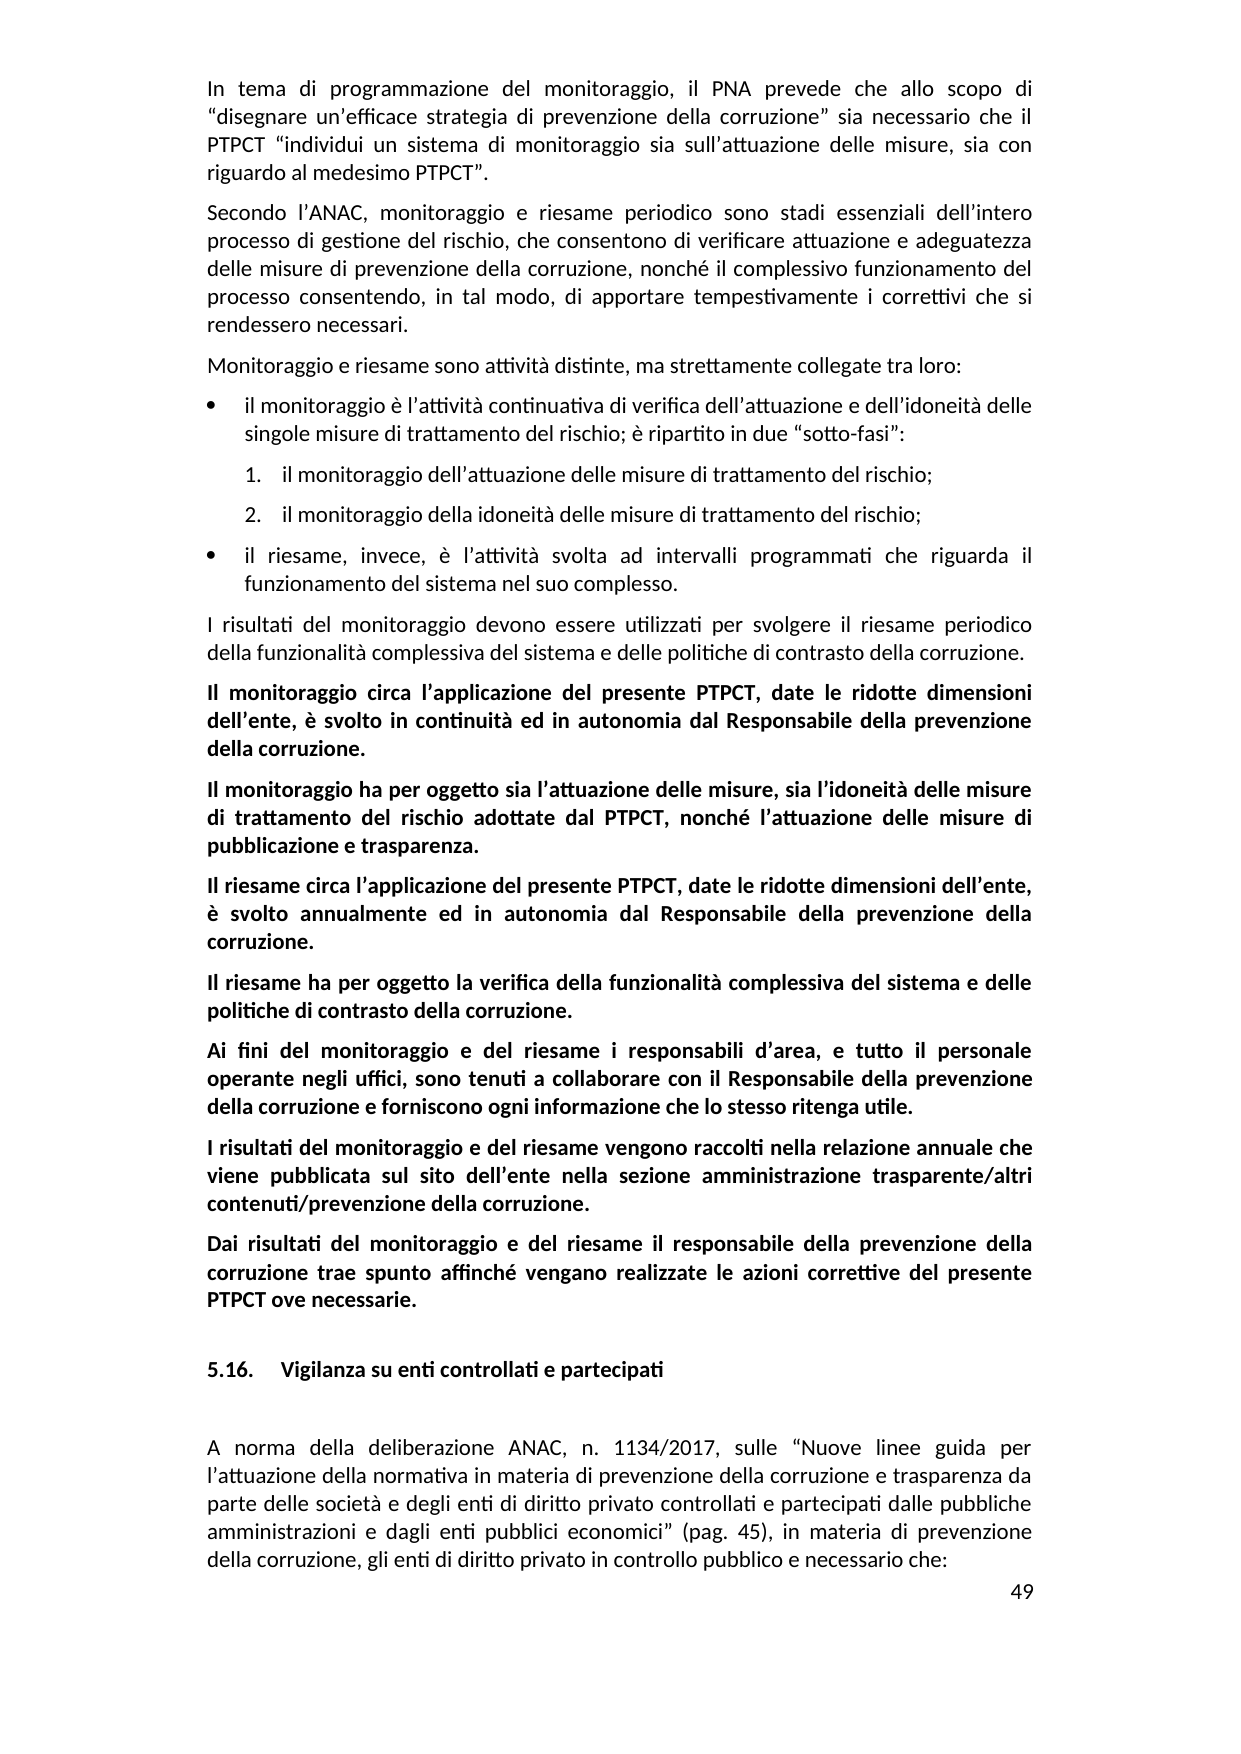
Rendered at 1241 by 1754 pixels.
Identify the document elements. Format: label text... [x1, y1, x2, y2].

text Ai fini del monitoraggio e del riesame i responsabili d’area, e tutto il personale operante negli uffici, sono tenuti a collaborare con il Responsabile della prevenzione della corruzione e forniscono ogni informazione che lo stesso ritenga utile. [207, 1036, 1033, 1121]
text I risultati del monitoraggio e del riesame vengono raccolti nella relazione annuale che viene pubblicata sul sito dell’ente nella sezione amministrazione trasparente/altri contenuti/prevenzione della corruzione. [207, 1133, 1033, 1217]
text Dai risultati del monitoraggio e del riesame il responsabile della prevenzione della corruzione trae spunto affinché vengano realizzate le azioni correttive del presente PTPCT ove necessarie. [207, 1229, 1033, 1314]
list il riesame, invece, è l’attività svolta ad intervalli programmati che riguarda il funzionamento del sistema nel suo complesso. [207, 541, 1033, 597]
text In tema di programmazione del monitoraggio, il PNA prevede che allo scopo di “disegnare un’efficace strategia di prevenzione della corruzione” sia necessario che il PTPCT “individui un sistema di monitoraggio sia sull’attuazione delle misure, sia con riguardo al medesimo PTPCT”. [207, 74, 1033, 186]
list il monitoraggio della idoneità delle misure di trattamento del rischio; [244, 501, 1033, 529]
text I risultati del monitoraggio devono essere utilizzati per svolgere il riesame periodico della funzionalità complessiva del sistema e delle politiche di contrasto della corruzione. [207, 610, 1033, 666]
text Il monitoraggio circa l’applicazione del presente PTPCT, date le ridotte dimensioni dell’ente, è svolto in continuità ed in autonomia dal Responsabile della prevenzione della corruzione. [207, 678, 1033, 762]
text A norma della deliberazione ANAC, n. 1134/2017, sulle “Nuove linee guida per l’attuazione della normativa in materia di prevenzione della corruzione e trasparenza da parte delle società e degli enti di diritto privato controllati e partecipati dalle pubbliche amministrazioni e dagli enti pubblici economici” (pag. 45), in materia di prevenzione della corruzione, gli enti di diritto privato in controllo pubblico e necessario che: [207, 1433, 1033, 1573]
text Monitoraggio e riesame sono attività distinte, ma strettamente collegate tra loro: [207, 351, 1033, 379]
list Vigilanza su enti controllati e partecipati [207, 1354, 1033, 1383]
list il monitoraggio dell’attuazione delle misure di trattamento del rischio; [244, 460, 1033, 488]
text Il riesame circa l’applicazione del presente PTPCT, date le ridotte dimensioni dell’ente, è svolto annualmente ed in autonomia dal Responsabile della prevenzione della corruzione. [207, 871, 1033, 955]
text Il monitoraggio ha per oggetto sia l’attuazione delle misure, sia l’idoneità delle misure di trattamento del rischio adottate dal PTPCT, nonché l’attuazione delle misure di pubblicazione e trasparenza. [207, 775, 1033, 859]
text Il riesame ha per oggetto la verifica della funzionalità complessiva del sistema e delle politiche di contrasto della corruzione. [207, 968, 1033, 1024]
text Secondo l’ANAC, monitoraggio e riesame periodico sono stadi essenziali dell’intero processo di gestione del rischio, che consentono di verificare attuazione e adeguatezza delle misure di prevenzione della corruzione, nonché il complessivo funzionamento del processo consentendo, in tal modo, di apportare tempestivamente i correttivi che si rendessero necessari. [207, 198, 1033, 338]
list il monitoraggio è l’attività continuativa di verifica dell’attuazione e dell’idoneità delle singole misure di trattamento del rischio; è ripartito in due “sotto-fasi”: [207, 392, 1033, 448]
